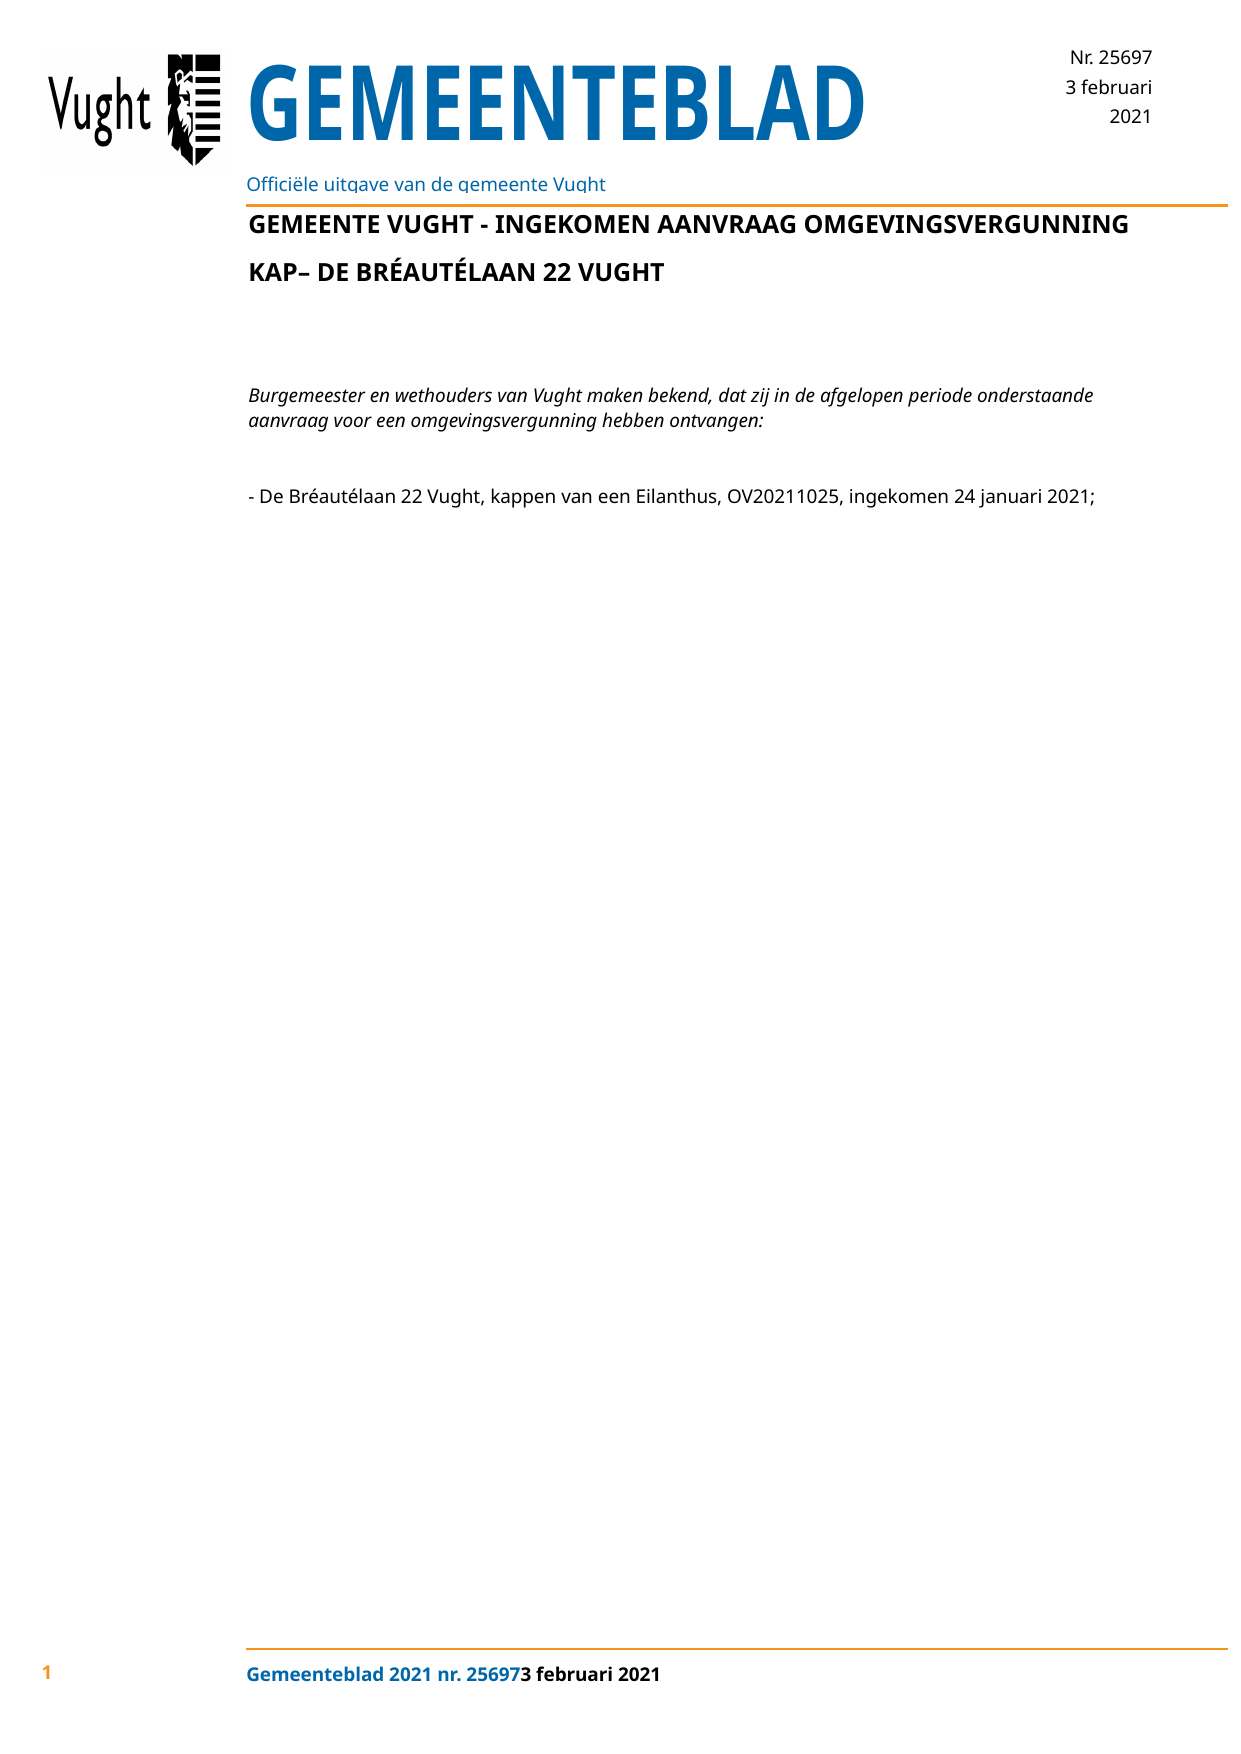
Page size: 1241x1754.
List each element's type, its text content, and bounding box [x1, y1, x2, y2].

text Burgemeester en wethouders van Vught maken bekend, dat zij in de afgelopen periode onderstaande aanvraag voor een omgevingsvergunning hebben ontvangen: [248, 382, 1152, 433]
text GEMEENTE VUGHT - INGEKOMEN AANVRAAG OMGEVINGSVERGUNNING KAP– DE BRÉAUTÉLAAN 22 VUGHT [248, 207, 1152, 288]
text - De Bréautélaan 22 Vught, kappen van een Eilanthus, OV20211025, ingekomen 24 januari 2021; [248, 484, 1152, 509]
picture [41, 47, 231, 172]
